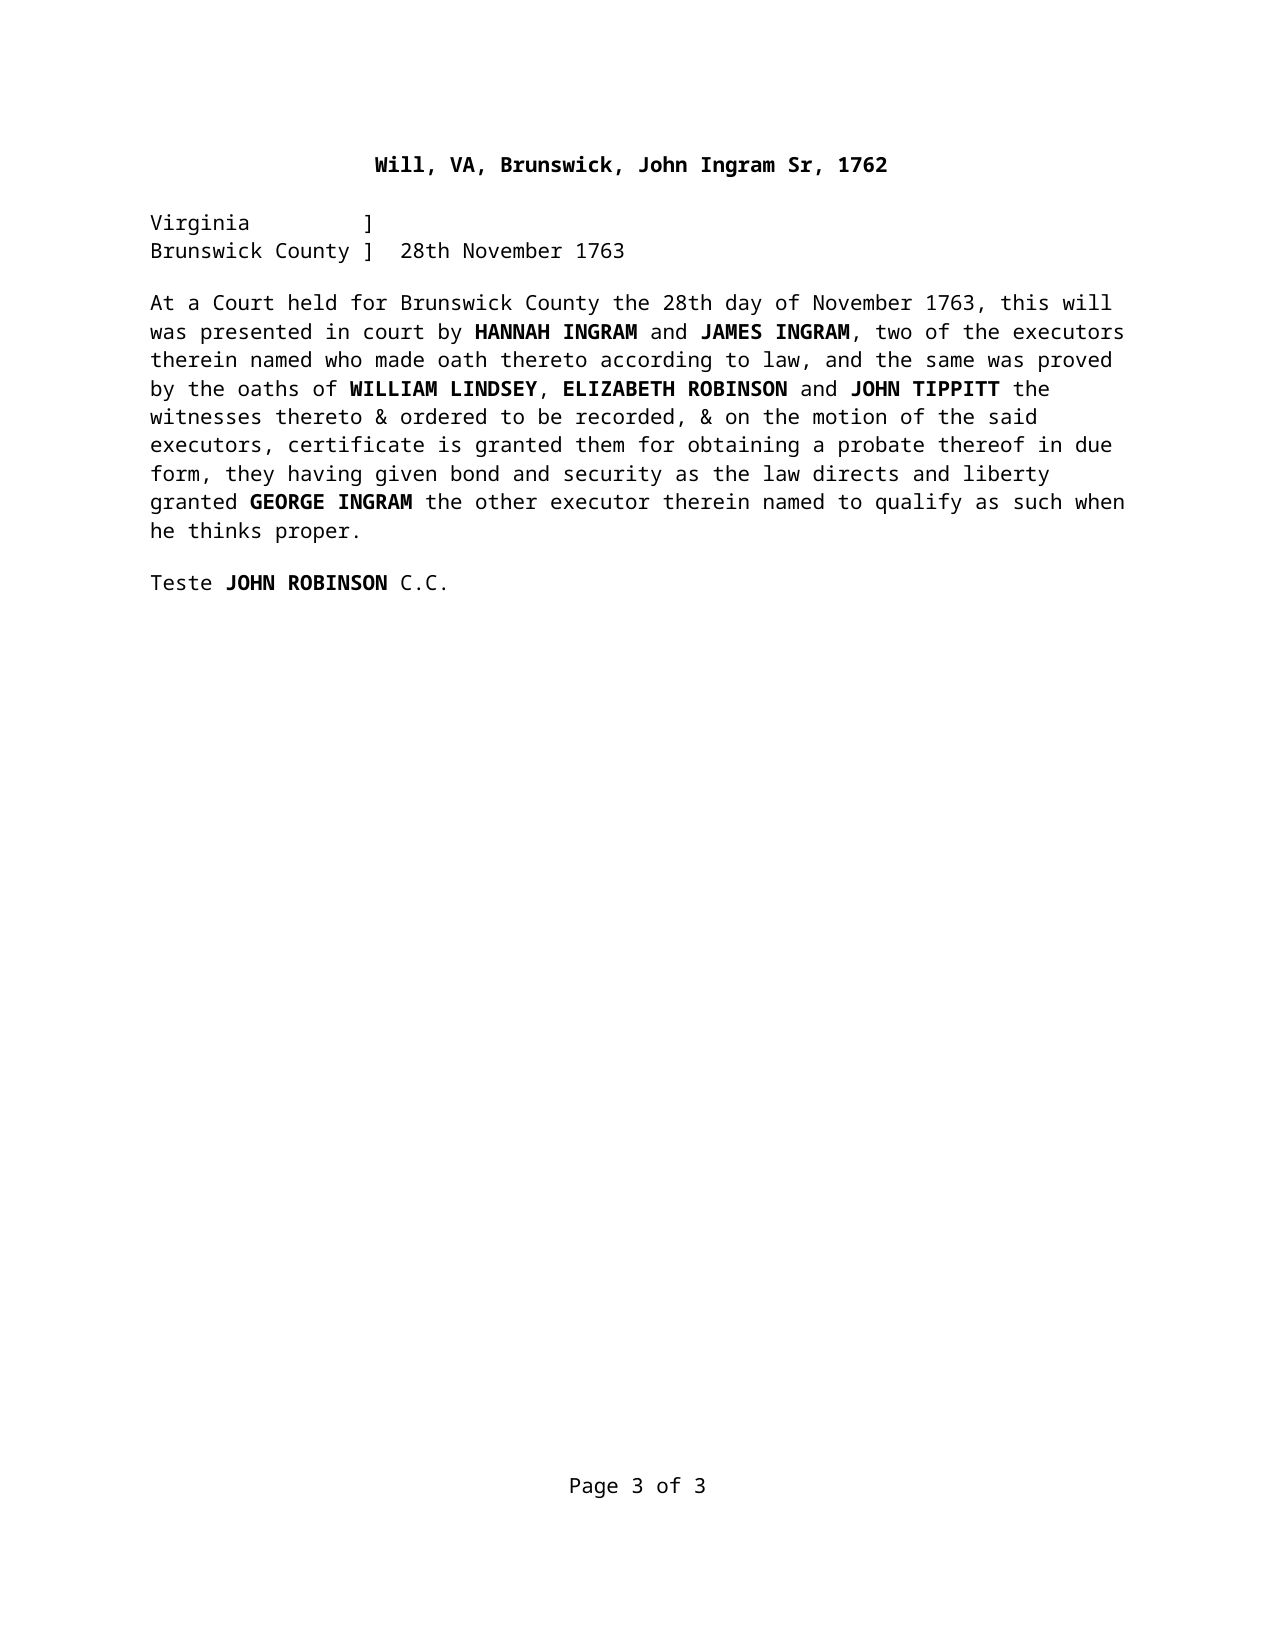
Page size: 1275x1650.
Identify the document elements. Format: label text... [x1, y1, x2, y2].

text Teste John ROBINSON C.C. [150, 568, 1125, 596]
text Virginia ] [150, 208, 1125, 236]
text Brunswick County ] 28th November 1763 [150, 236, 1125, 265]
text At a Court held for Brunswick County the 28th day of November 1763, this will was presented in court by Hannah ingram and James ingram, two of the executors therein named who made oath thereto according to law, and the same was proved by the oaths of William LINDSEY, Elizabeth ROBINSON and John TIPPITT the witnesses thereto & ordered to be recorded, & on the motion of the said executors, certificate is granted them for obtaining a probate thereof in due form, they having given bond and security as the law directs and liberty granted George ingram the other executor therein named to qualify as such when he thinks proper. [150, 288, 1125, 544]
